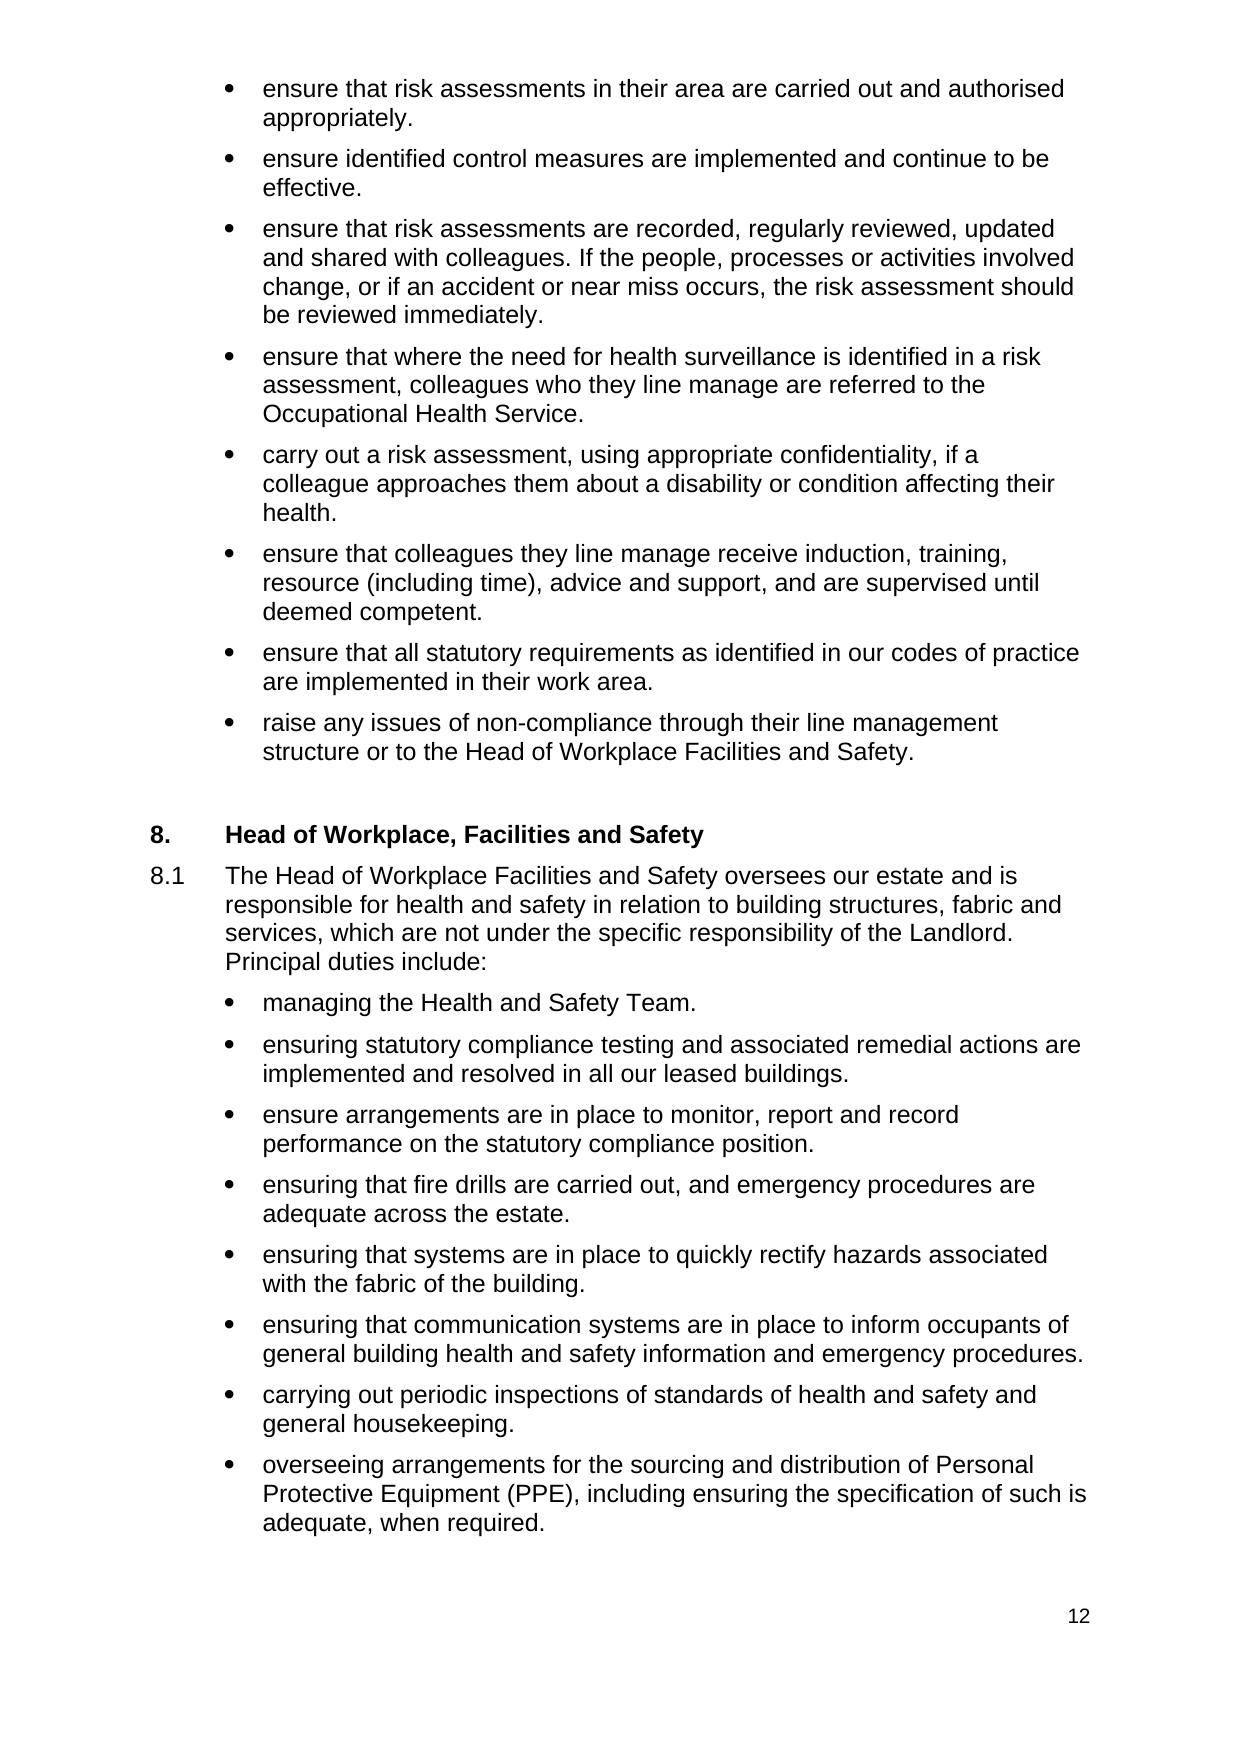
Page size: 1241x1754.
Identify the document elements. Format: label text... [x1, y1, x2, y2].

list ensuring that fire drills are carried out, and emergency procedures are adequate across the estate. [225, 1170, 1090, 1227]
list ensure that risk assessments are recorded, regularly reviewed, updated and shared with colleagues. If the people, processes or activities involved change, or if an accident or near miss occurs, the risk assessment should be reviewed immediately. [225, 214, 1090, 329]
text 8.1 The Head of Workplace Facilities and Safety oversees our estate and is responsible for health and safety in relation to building structures, fabric and services, which are not under the specific responsibility of the Landlord. Principal duties include: [150, 861, 1090, 976]
list ensure that where the need for health surveillance is identified in a risk assessment, colleagues who they line manage are referred to the Occupational Health Service. [225, 342, 1090, 428]
list ensuring that systems are in place to quickly rectify hazards associated with the fabric of the building. [225, 1240, 1090, 1298]
list overseeing arrangements for the sourcing and distribution of Personal Protective Equipment (PPE), including ensuring the specification of such is adequate, when required. [225, 1450, 1090, 1537]
list ensure arrangements are in place to monitor, report and record performance on the statutory compliance position. [225, 1100, 1090, 1157]
list carrying out periodic inspections of standards of health and safety and general housekeeping. [225, 1380, 1090, 1438]
list raise any issues of non-compliance through their line management structure or to the Head of Workplace Facilities and Safety. [225, 708, 1090, 766]
text 8. Head of Workplace, Facilities and Safety [150, 819, 1090, 848]
list ensuring statutory compliance testing and associated remedial actions are implemented and resolved in all our leased buildings. [225, 1030, 1090, 1087]
list ensure that colleagues they line manage receive induction, training, resource (including time), advice and support, and are supervised until deemed competent. [225, 539, 1090, 626]
list ensure that risk assessments in their area are carried out and authorised appropriately. [225, 74, 1090, 131]
list managing the Health and Safety Team. [225, 988, 1090, 1017]
list carry out a risk assessment, using appropriate confidentiality, if a colleague approaches them about a disability or condition affecting their health. [225, 440, 1090, 527]
list ensure that all statutory requirements as identified in our codes of practice are implemented in their work area. [225, 638, 1090, 696]
list ensure identified control measures are implemented and continue to be effective. [225, 144, 1090, 201]
list ensuring that communication systems are in place to inform occupants of general building health and safety information and emergency procedures. [225, 1310, 1090, 1368]
